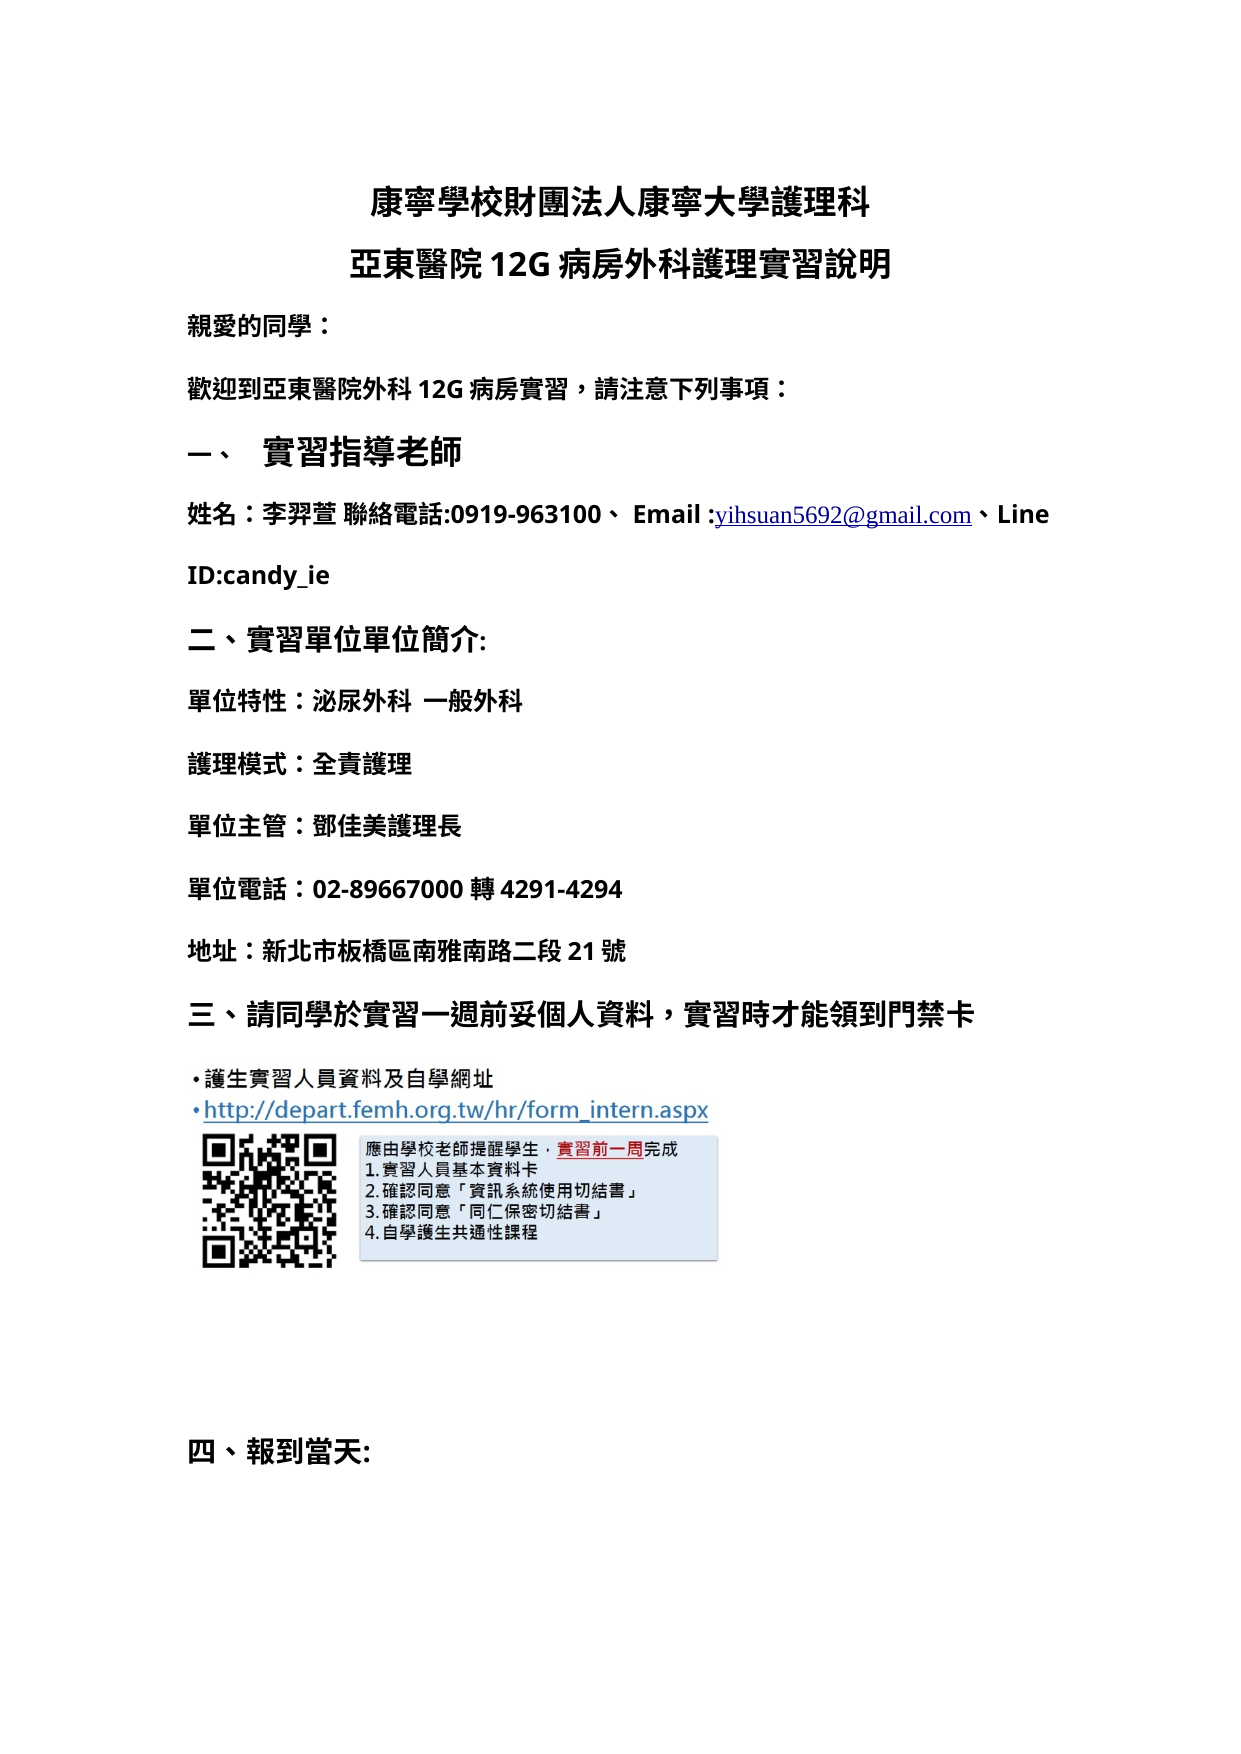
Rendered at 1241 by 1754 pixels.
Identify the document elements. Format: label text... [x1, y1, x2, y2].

text 四、報到當天: [187, 1408, 1053, 1471]
text 康寧學校財團法人康寧大學護理科 [187, 158, 1053, 221]
text 地址：新北市板橋區南雅南路二段21號 [187, 908, 1053, 971]
text 二、實習單位單位簡介: [187, 596, 1053, 658]
text 三、請同學於實習一週前妥個人資料，實習時才能領到門禁卡 [187, 971, 1053, 1033]
picture [187, 1061, 727, 1276]
text 亞東醫院12G病房外科護理實習說明 [187, 221, 1053, 283]
text 護理模式：全責護理 [187, 721, 1053, 783]
text 單位電話：02-89667000 轉4291-4294 [187, 846, 1053, 908]
text 親愛的同學： [187, 283, 1053, 346]
text 歡迎到亞東醫院外科12G病房實習，請注意下列事項： [187, 346, 1053, 408]
text 姓名：李羿萱 聯絡電話:0919-963100、 Email :yihsuan5692@gmail.com、Line ID:candy_ie [187, 471, 1053, 596]
list 實習指導老師 [187, 408, 1053, 471]
text 單位特性：泌尿外科 一般外科 [187, 658, 1053, 721]
text 單位主管：鄧佳美護理長 [187, 783, 1053, 846]
